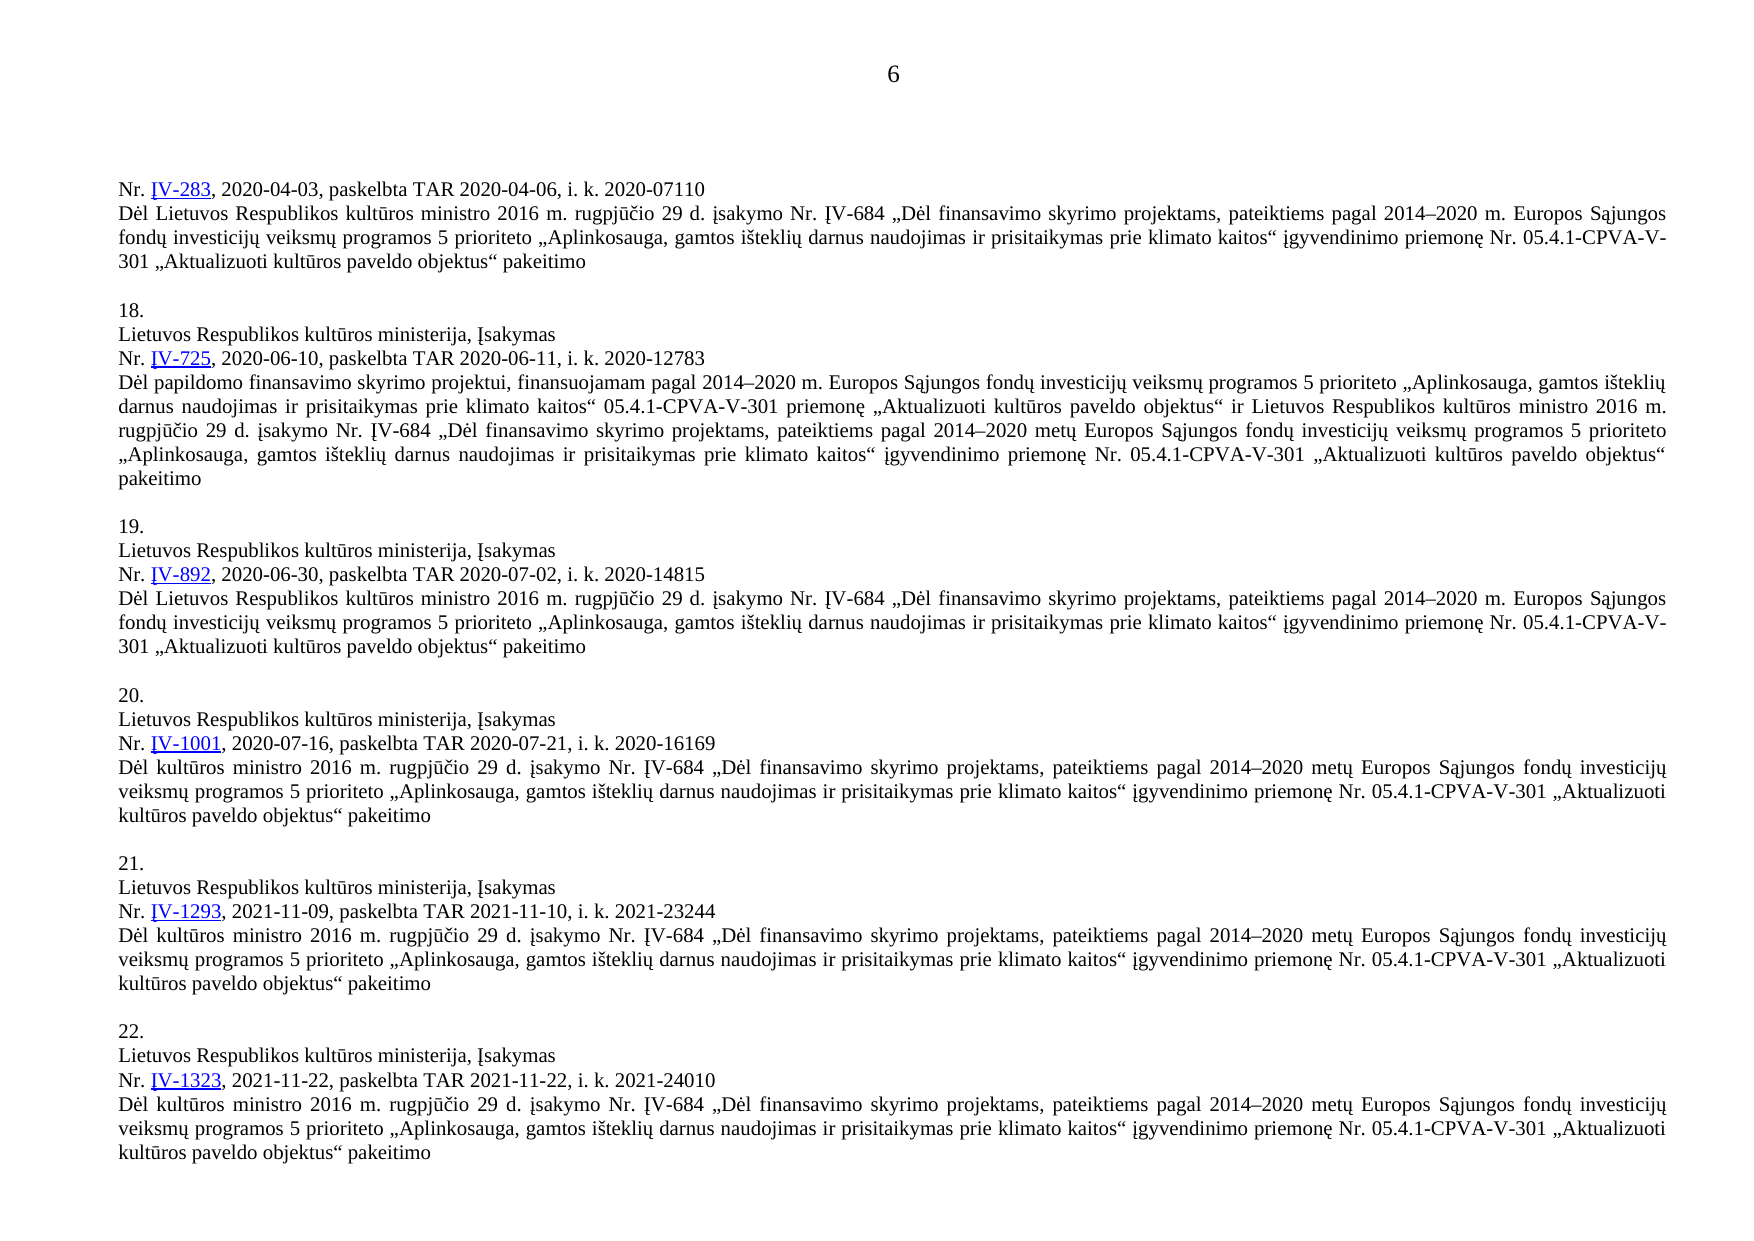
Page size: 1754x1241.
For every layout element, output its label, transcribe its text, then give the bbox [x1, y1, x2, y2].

text Nr. ĮV-1293, 2021-11-09, paskelbta TAR 2021-11-10, i. k. 2021-23244 [118, 899, 1668, 923]
text Lietuvos Respublikos kultūros ministerija, Įsakymas [118, 707, 1668, 731]
text Nr. ĮV-283, 2020-04-03, paskelbta TAR 2020-04-06, i. k. 2020-07110 [118, 177, 1668, 201]
text Nr. ĮV-1323, 2021-11-22, paskelbta TAR 2021-11-22, i. k. 2021-24010 [118, 1067, 1668, 1092]
text Dėl kultūros ministro 2016 m. rugpjūčio 29 d. įsakymo Nr. ĮV-684 „Dėl finansavimo skyrimo projektams, pateiktiems pagal 2014–2020 metų Europos Sąjungos fondų investicijų veiksmų programos 5 prioriteto „Aplinkosauga, gamtos išteklių darnus naudojimas ir prisitaikymas prie klimato kaitos“ įgyvendinimo priemonę Nr. 05.4.1-CPVA-V-301 „Aktualizuoti kultūros paveldo objektus“ pakeitimo [118, 755, 1668, 827]
text Dėl kultūros ministro 2016 m. rugpjūčio 29 d. įsakymo Nr. ĮV-684 „Dėl finansavimo skyrimo projektams, pateiktiems pagal 2014–2020 metų Europos Sąjungos fondų investicijų veiksmų programos 5 prioriteto „Aplinkosauga, gamtos išteklių darnus naudojimas ir prisitaikymas prie klimato kaitos“ įgyvendinimo priemonę Nr. 05.4.1-CPVA-V-301 „Aktualizuoti kultūros paveldo objektus“ pakeitimo [118, 923, 1668, 995]
text 20. [118, 682, 1668, 707]
text 21. [118, 851, 1668, 875]
text 22. [118, 1019, 1668, 1043]
text 18. [118, 297, 1668, 322]
text Dėl papildomo finansavimo skyrimo projektui, finansuojamam pagal 2014–2020 m. Europos Sąjungos fondų investicijų veiksmų programos 5 prioriteto „Aplinkosauga, gamtos išteklių darnus naudojimas ir prisitaikymas prie klimato kaitos“ 05.4.1-CPVA-V-301 priemonę „Aktualizuoti kultūros paveldo objektus“ ir Lietuvos Respublikos kultūros ministro 2016 m. rugpjūčio 29 d. įsakymo Nr. ĮV-684 „Dėl finansavimo skyrimo projektams, pateiktiems pagal 2014–2020 metų Europos Sąjungos fondų investicijų veiksmų programos 5 prioriteto „Aplinkosauga, gamtos išteklių darnus naudojimas ir prisitaikymas prie klimato kaitos“ įgyvendinimo priemonę Nr. 05.4.1-CPVA-V-301 „Aktualizuoti kultūros paveldo objektus“ pakeitimo [118, 370, 1668, 490]
text 19. [118, 514, 1668, 538]
text Lietuvos Respublikos kultūros ministerija, Įsakymas [118, 538, 1668, 562]
text Dėl Lietuvos Respublikos kultūros ministro 2016 m. rugpjūčio 29 d. įsakymo Nr. ĮV-684 „Dėl finansavimo skyrimo projektams, pateiktiems pagal 2014–2020 m. Europos Sąjungos fondų investicijų veiksmų programos 5 prioriteto „Aplinkosauga, gamtos išteklių darnus naudojimas ir prisitaikymas prie klimato kaitos“ įgyvendinimo priemonę Nr. 05.4.1-CPVA-V-301 „Aktualizuoti kultūros paveldo objektus“ pakeitimo [118, 201, 1668, 273]
text Nr. ĮV-892, 2020-06-30, paskelbta TAR 2020-07-02, i. k. 2020-14815 [118, 562, 1668, 586]
text Nr. ĮV-1001, 2020-07-16, paskelbta TAR 2020-07-21, i. k. 2020-16169 [118, 731, 1668, 755]
text Lietuvos Respublikos kultūros ministerija, Įsakymas [118, 1043, 1668, 1067]
text Nr. ĮV-725, 2020-06-10, paskelbta TAR 2020-06-11, i. k. 2020-12783 [118, 346, 1668, 370]
text Lietuvos Respublikos kultūros ministerija, Įsakymas [118, 875, 1668, 899]
text Dėl kultūros ministro 2016 m. rugpjūčio 29 d. įsakymo Nr. ĮV-684 „Dėl finansavimo skyrimo projektams, pateiktiems pagal 2014–2020 metų Europos Sąjungos fondų investicijų veiksmų programos 5 prioriteto „Aplinkosauga, gamtos išteklių darnus naudojimas ir prisitaikymas prie klimato kaitos“ įgyvendinimo priemonę Nr. 05.4.1-CPVA-V-301 „Aktualizuoti kultūros paveldo objektus“ pakeitimo [118, 1092, 1668, 1164]
text Lietuvos Respublikos kultūros ministerija, Įsakymas [118, 322, 1668, 346]
text Dėl Lietuvos Respublikos kultūros ministro 2016 m. rugpjūčio 29 d. įsakymo Nr. ĮV-684 „Dėl finansavimo skyrimo projektams, pateiktiems pagal 2014–2020 m. Europos Sąjungos fondų investicijų veiksmų programos 5 prioriteto „Aplinkosauga, gamtos išteklių darnus naudojimas ir prisitaikymas prie klimato kaitos“ įgyvendinimo priemonę Nr. 05.4.1-CPVA-V-301 „Aktualizuoti kultūros paveldo objektus“ pakeitimo [118, 586, 1668, 658]
